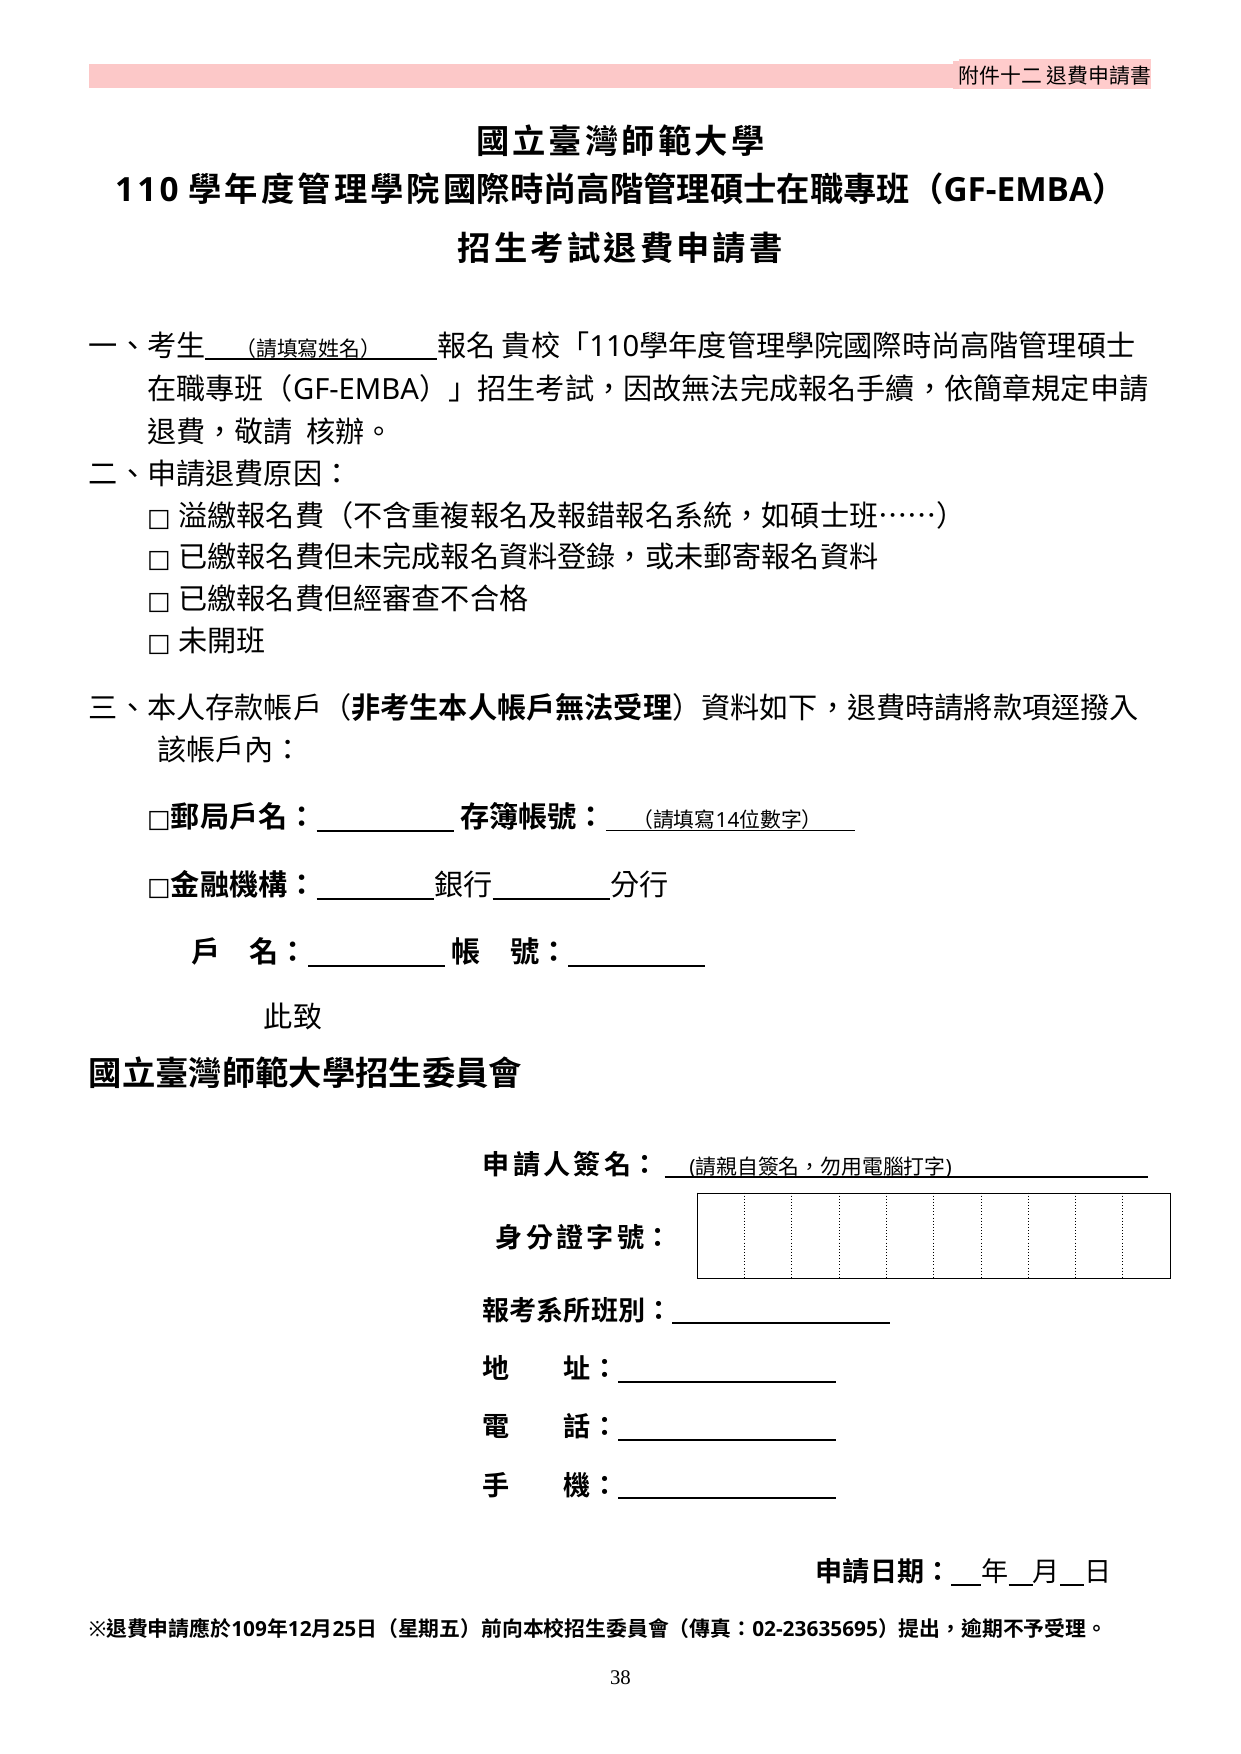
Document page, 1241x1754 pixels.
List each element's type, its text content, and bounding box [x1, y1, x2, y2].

table_header [745, 1194, 792, 1278]
text 報考系所班別： [482, 1292, 1152, 1327]
table_header [981, 1194, 1028, 1278]
text 地址： [482, 1350, 1152, 1386]
text 手機： [482, 1467, 1152, 1502]
text 申請日期： 年 月 日 [439, 1550, 1111, 1589]
table_header [1076, 1194, 1123, 1278]
text 此致 [89, 994, 1152, 1036]
text ※退費申請應於109年12月25日（星期五）前向本校招生委員會（傳真：02-23635695）提出，逾期不予受理。 [89, 1612, 1111, 1643]
text □金融機構： 銀行 分行 [147, 861, 1152, 904]
text 110學年度管理學院國際時尚高階管理碩士在職專班（GF-EMBA） [89, 163, 1152, 211]
text 招生考試退費申請書 [89, 221, 1152, 270]
text □郵局戶名： 存簿帳號： （請填寫14位數字） [147, 794, 1152, 836]
table_header [1028, 1194, 1076, 1278]
text □ 已繳報名費但未完成報名資料登錄，或未郵寄報名資料 [147, 534, 1152, 576]
table_header 身分證字號： [484, 1193, 697, 1278]
table_header [1123, 1194, 1170, 1278]
text 國立臺灣師範大學 [89, 114, 1152, 163]
table_header [934, 1194, 981, 1278]
text □ 已繳報名費但經審查不合格 [147, 576, 1152, 618]
text 申請人簽名： (請親自簽名，勿用電腦打字) [482, 1143, 1152, 1182]
text 國立臺灣師範大學招生委員會 [89, 1047, 1152, 1095]
text □ 未開班 [147, 618, 1152, 659]
table_header [792, 1194, 839, 1278]
text 一、考生 （請填寫姓名） 報名 貴校「110學年度管理學院國際時尚高階管理碩士在職專班（GF-EMBA）」招生考試，因故無法完成報名手續，依簡章規定申請退費，敬請 核辦。 [89, 318, 1152, 451]
table_header [886, 1194, 934, 1278]
text 三、本人存款帳戶（非考生本人帳戶無法受理）資料如下，退費時請將款項逕撥入該帳戶內： [89, 684, 1152, 769]
table_header [698, 1194, 744, 1278]
table_header [839, 1194, 886, 1278]
text 二、申請退費原因： [89, 451, 1152, 493]
text □ 溢繳報名費（不含重複報名及報錯報名系統，如碩士班……） [147, 493, 1152, 534]
text 電話： [482, 1408, 1152, 1444]
text 戶名： 帳號： [191, 929, 1152, 971]
